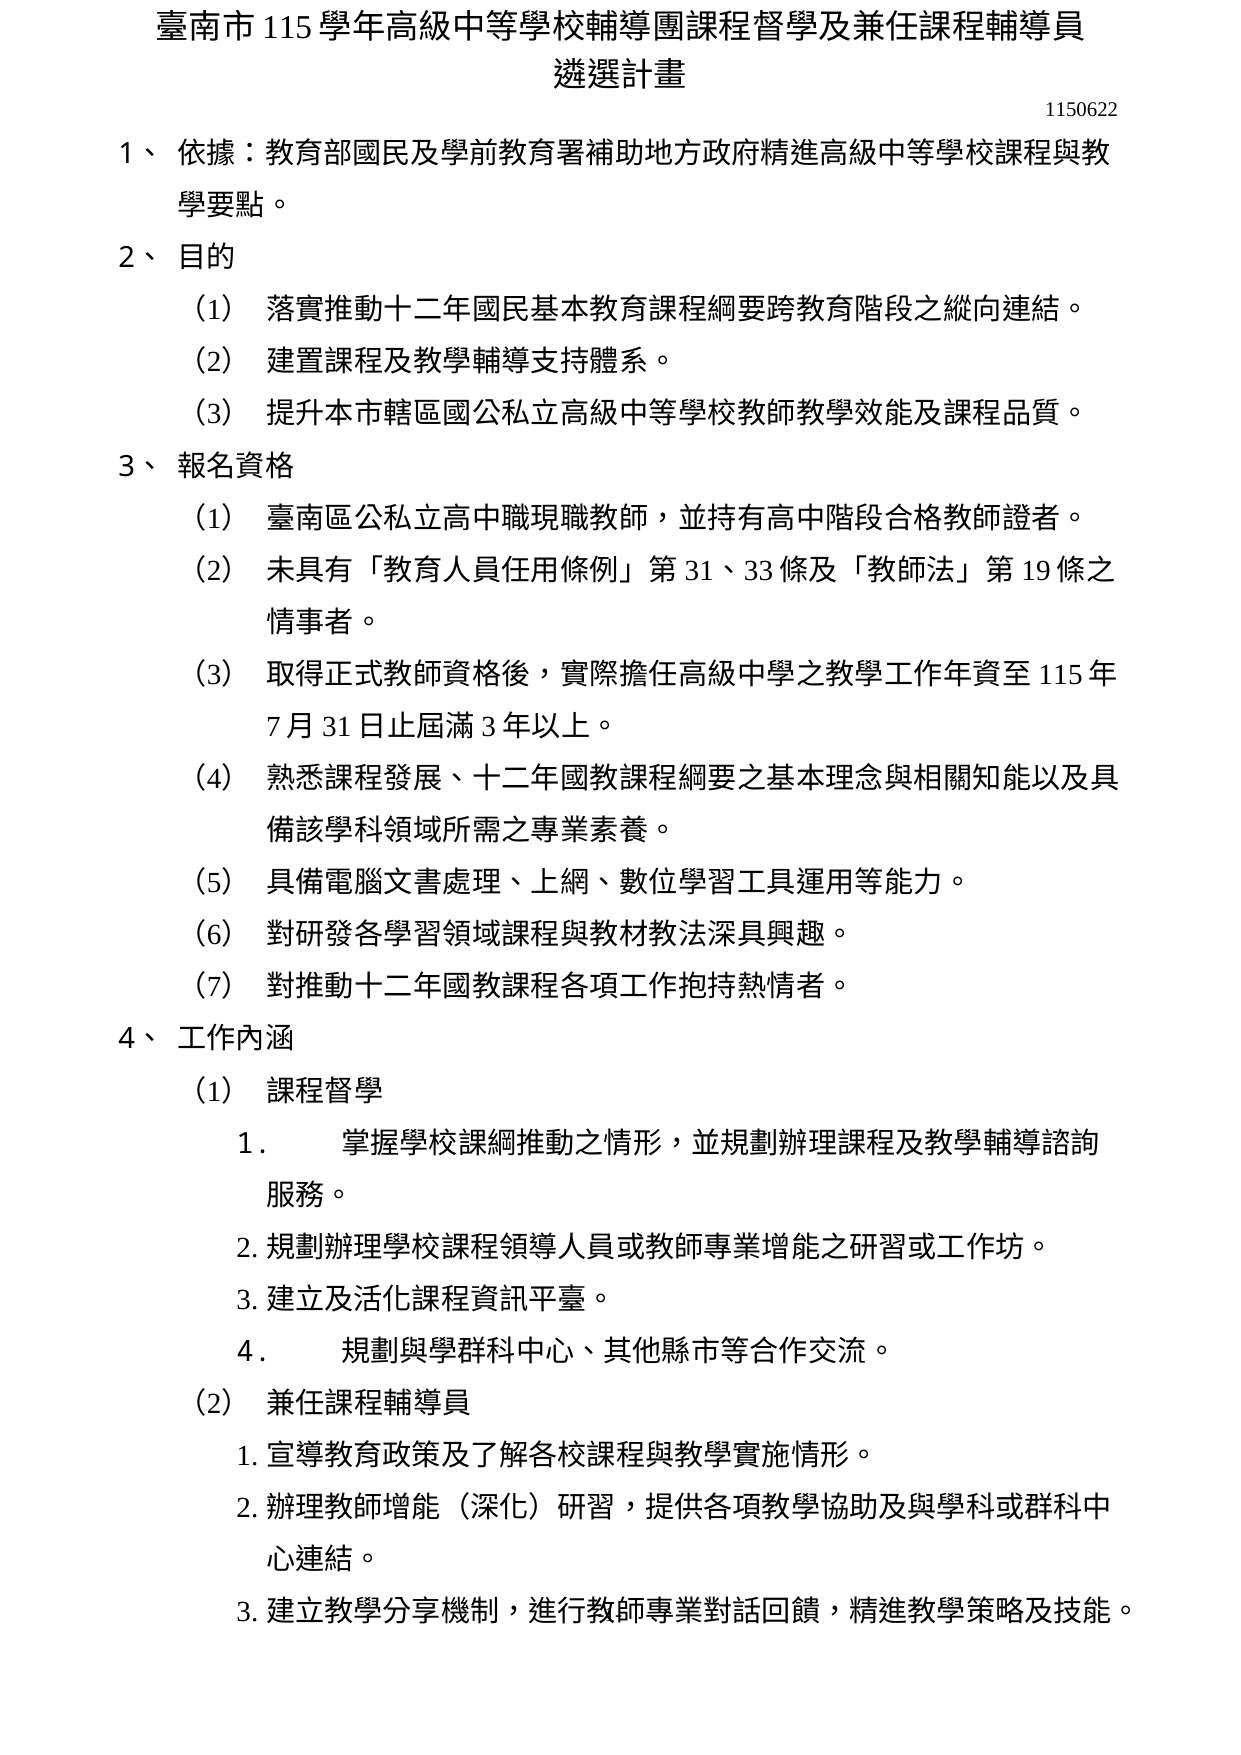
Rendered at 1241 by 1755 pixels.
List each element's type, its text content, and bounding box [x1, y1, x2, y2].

list 報名資格 [118, 434, 1122, 486]
text 1150622 [118, 96, 1122, 122]
list 建立及活化課程資訊平臺。 [236, 1268, 1122, 1320]
list 具備電腦文書處理、上網、數位學習工具運用等能力。 [177, 851, 1122, 903]
text 臺南市115學年高級中等學校輔導團課程督學及兼任課程輔導員 遴選計畫 [118, 0, 1122, 96]
list 課程督學 [177, 1059, 1122, 1111]
list 未具有「教育人員任用條例」第31、33條及「教師法」第19條之情事者。 [177, 538, 1122, 643]
list 規劃辦理學校課程領導人員或教師專業增能之研習或工作坊。 [236, 1216, 1122, 1268]
list 對推動十二年國教課程各項工作抱持熱情者。 [177, 955, 1122, 1007]
list 臺南區公私立高中職現職教師，並持有高中階段合格教師證者。 [177, 486, 1122, 538]
list 規劃與學群科中心、其他縣市等合作交流。 [236, 1320, 1122, 1372]
list 宣導教育政策及了解各校課程與教學實施情形。 [236, 1424, 1122, 1476]
list 熟悉課程發展、十二年國教課程綱要之基本理念與相關知能以及具備該學科領域所需之專業素養。 [177, 747, 1122, 851]
list 建立教學分享機制，進行教師專業對話回饋，精進教學策略及技能。 [236, 1580, 1122, 1632]
list 提升本市轄區國公私立高級中等學校教師教學效能及課程品質。 [177, 382, 1122, 434]
list 依據：教育部國民及學前教育署補助地方政府精進高級中等學校課程與教學要點。 [118, 122, 1122, 226]
list 工作內涵 [118, 1007, 1122, 1059]
list 落實推動十二年國民基本教育課程綱要跨教育階段之縱向連結。 [177, 278, 1122, 330]
list 辦理教師增能（深化）研習，提供各項教學協助及與學科或群科中心連結。 [236, 1476, 1122, 1580]
list 兼任課程輔導員 [177, 1372, 1122, 1424]
list 建置課程及教學輔導支持體系。 [177, 330, 1122, 382]
list 對研發各學習領域課程與教材教法深具興趣。 [177, 903, 1122, 955]
list 目的 [118, 226, 1122, 278]
list 掌握學校課綱推動之情形，並規劃辦理課程及教學輔導諮詢服務。 [236, 1111, 1122, 1216]
list 取得正式教師資格後，實際擔任高級中學之教學工作年資至115年7月31日止屆滿3年以上。 [177, 643, 1122, 747]
